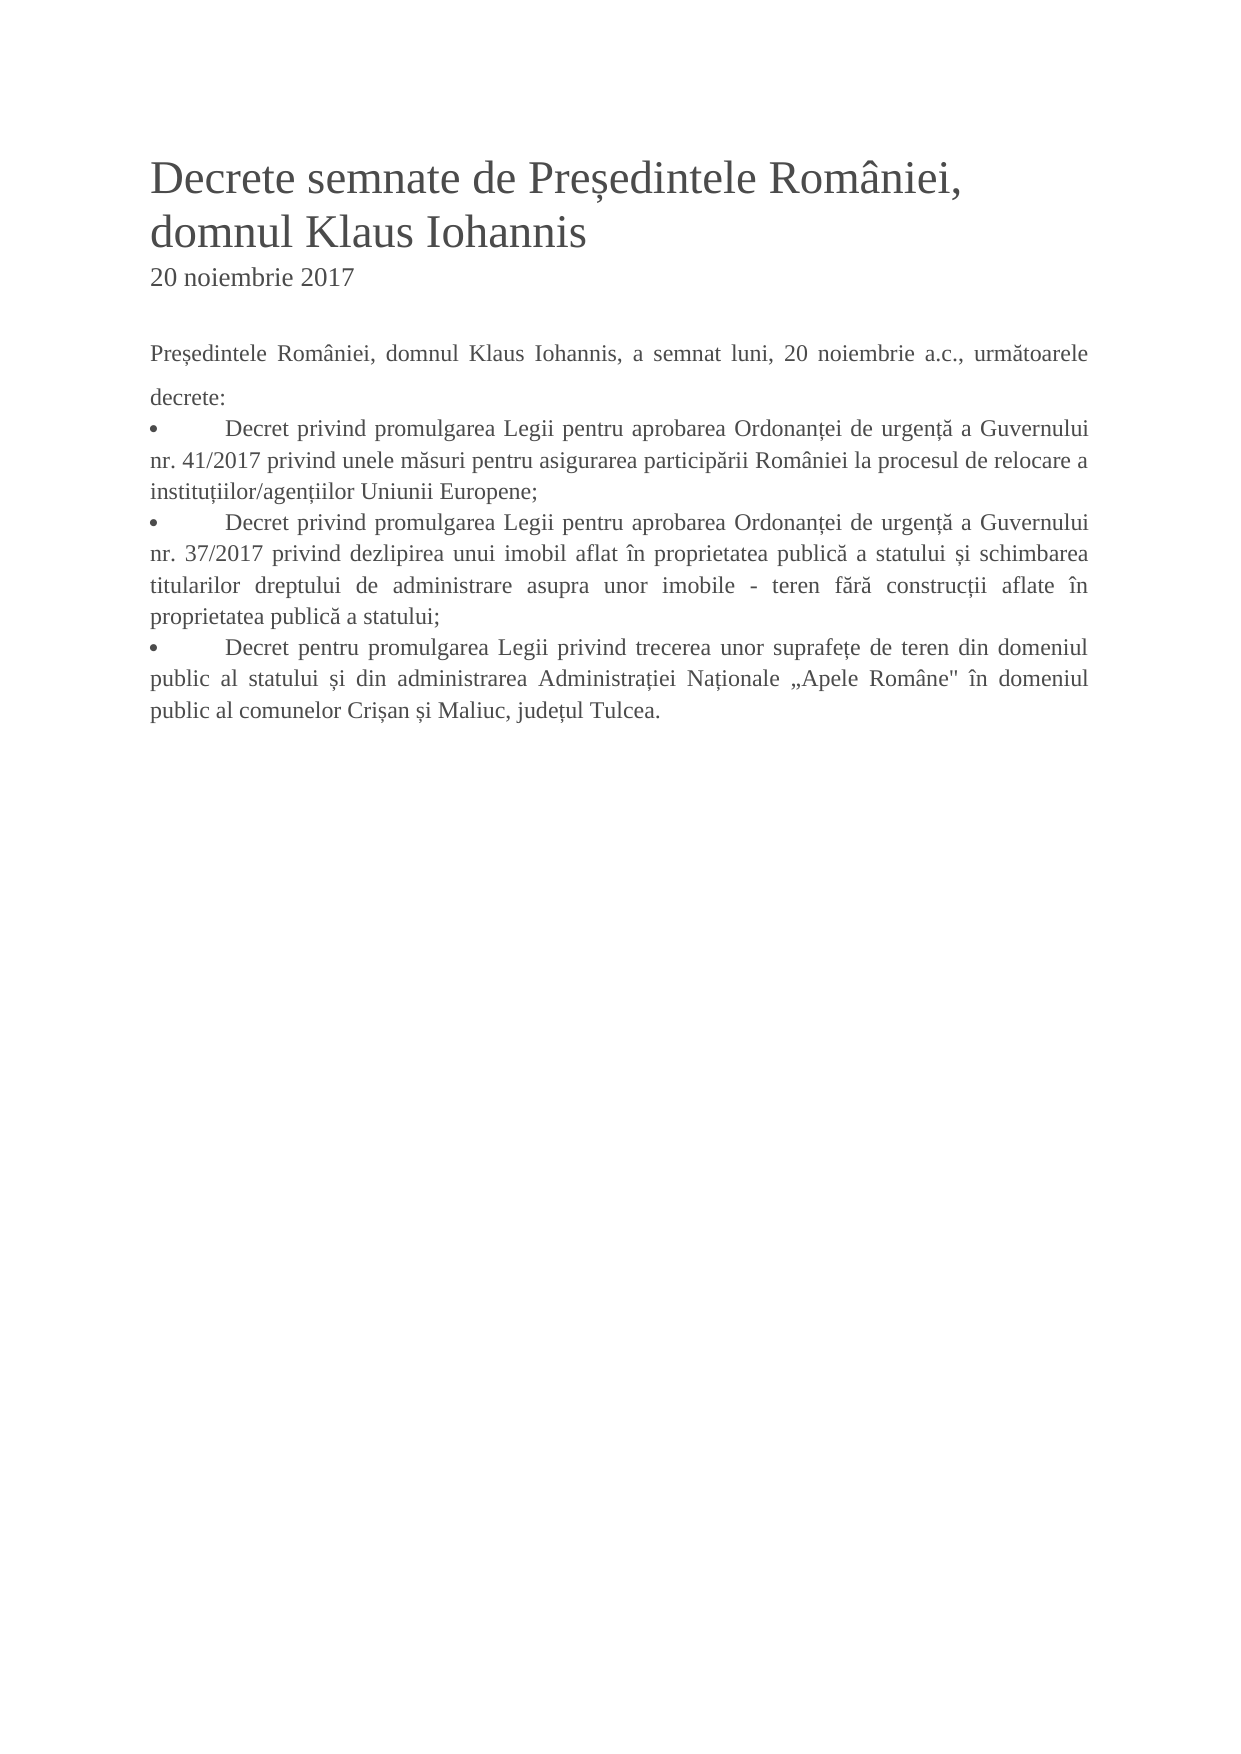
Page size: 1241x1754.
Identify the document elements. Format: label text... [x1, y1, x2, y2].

list Decret privind promulgarea Legii pentru aprobarea Ordonanței de urgență a Guvernului nr. 41/2017 privind unele măsuri pentru asigurarea participării României la procesul de relocare a instituțiilor/agențiilor Uniunii Europene; [150, 411, 1090, 504]
text 20 noiembrie 2017 [150, 258, 1090, 292]
text Președintele României, domnul Klaus Iohannis, a semnat luni, 20 noiembrie a.c., următoarele decrete: [150, 323, 1090, 411]
list Decret privind promulgarea Legii pentru aprobarea Ordonanței de urgență a Guvernului nr. 37/2017 privind dezlipirea unui imobil aflat în proprietatea publică a statului și schimbarea titularilor dreptului de administrare asupra unor imobile - teren fără construcții aflate în proprietatea publică a statului; [150, 504, 1090, 629]
list Decret pentru promulgarea Legii privind trecerea unor suprafețe de teren din domeniul public al statului și din administrarea Administrației Naționale „Apele Române" în domeniul public al comunelor Crișan și Maliuc, județul Tulcea. [150, 629, 1090, 723]
text Decrete semnate de Președintele României, domnul Klaus Iohannis [150, 150, 1090, 258]
